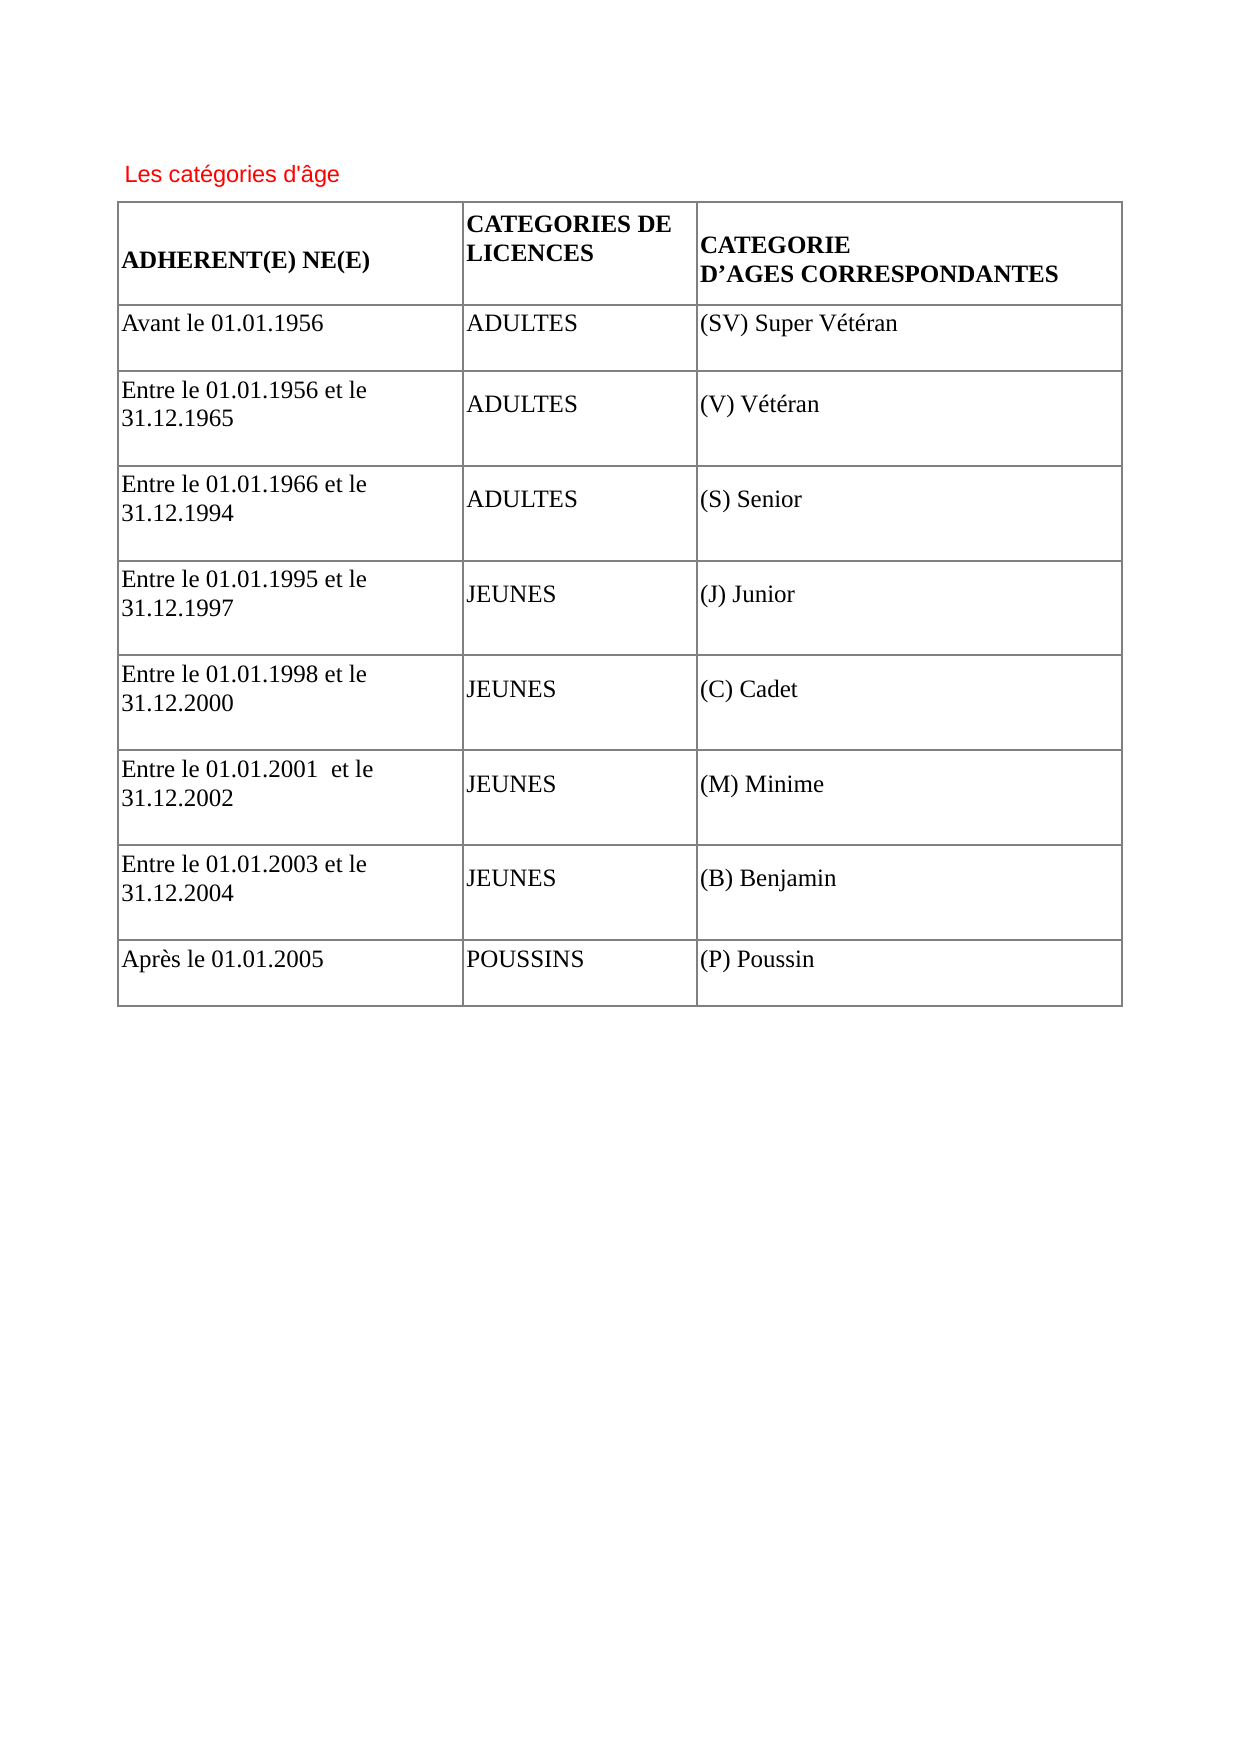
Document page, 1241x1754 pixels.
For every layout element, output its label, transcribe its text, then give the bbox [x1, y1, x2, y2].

table_cell Après le 01.01.2005 [119, 941, 462, 1005]
table_header CATEGORIES DE LICENCES [464, 203, 696, 303]
table_cell Entre le 01.01.1995 et le 31.12.1997 [119, 562, 462, 654]
table_cell JEUNES [464, 751, 696, 844]
table_cell ADULTES [464, 467, 696, 559]
table_cell JEUNES [464, 846, 696, 939]
table_cell Entre le 01.01.1998 et le 31.12.2000 [119, 656, 462, 749]
table_cell Entre le 01.01.2001 et le 31.12.2002 [119, 751, 462, 844]
table_header ADHERENT(E) NE(E) [119, 203, 462, 303]
table_cell Avant le 01.01.1956 [119, 306, 462, 370]
table_cell ADULTES [464, 306, 696, 370]
table_cell Entre le 01.01.2003 et le 31.12.2004 [119, 846, 462, 939]
text Les catégories d'âge [118, 159, 1122, 188]
table_header CATEGORIE D’AGES CORRESPONDANTES [698, 203, 1121, 303]
table_cell (SV) Super Vétéran [698, 306, 1121, 370]
table_cell (V) Vétéran [698, 372, 1121, 464]
table_cell (M) Minime [698, 751, 1121, 844]
table_cell Entre le 01.01.1956 et le 31.12.1965 [119, 372, 462, 464]
table_cell JEUNES [464, 656, 696, 749]
table_cell Entre le 01.01.1966 et le 31.12.1994 [119, 467, 462, 559]
table_cell (C) Cadet [698, 656, 1121, 749]
table_cell JEUNES [464, 562, 696, 654]
table_cell (B) Benjamin [698, 846, 1121, 939]
table_cell (P) Poussin [698, 941, 1121, 1005]
table_cell (J) Junior [698, 562, 1121, 654]
table_cell ADULTES [464, 372, 696, 464]
table_cell (S) Senior [698, 467, 1121, 559]
table_cell POUSSINS [464, 941, 696, 1005]
